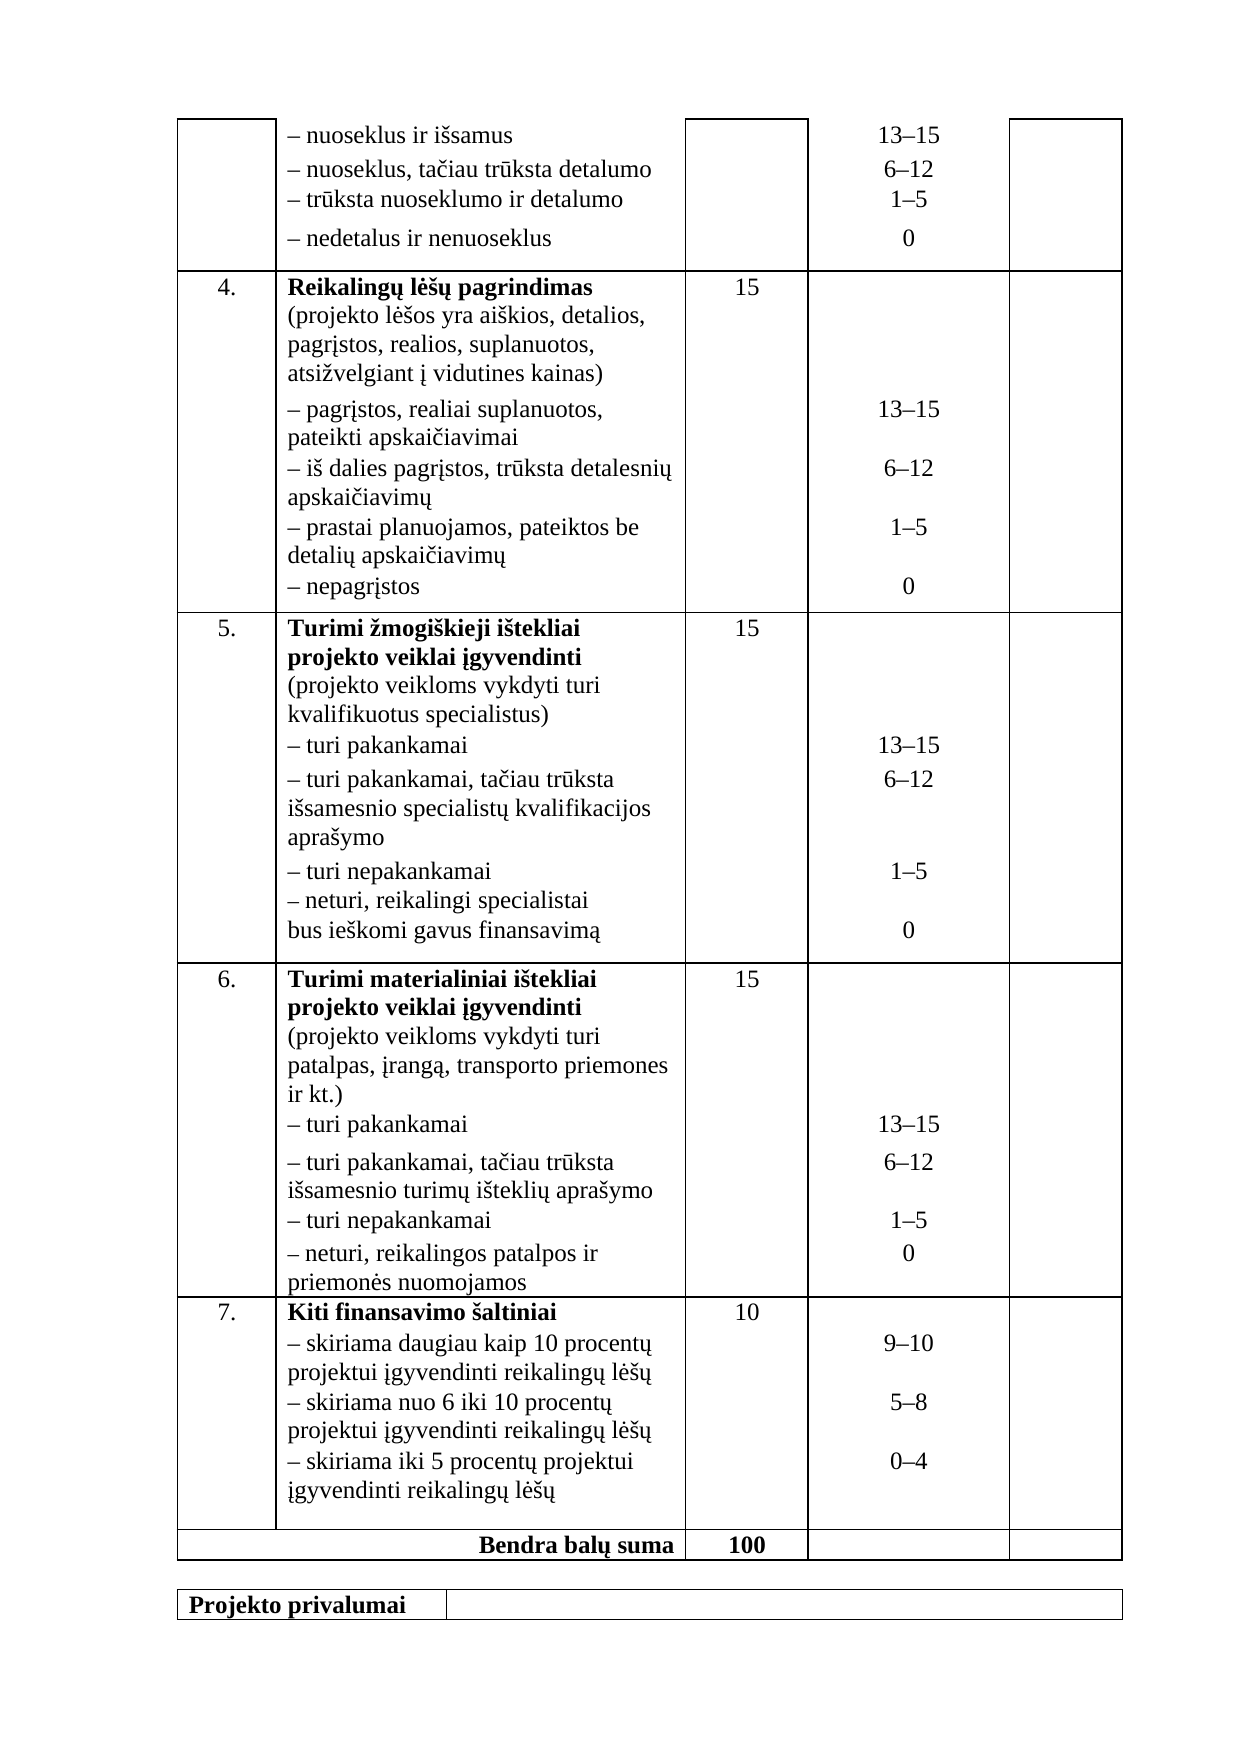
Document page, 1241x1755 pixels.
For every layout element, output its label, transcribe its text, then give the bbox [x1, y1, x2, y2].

table_cell 13–15 [809, 728, 1009, 762]
table_cell – nedetalus ir nenuoseklus [277, 222, 685, 270]
table_cell 5. [178, 613, 275, 962]
table_cell 6–12 [809, 451, 1009, 510]
table_cell – neturi, reikalingos patalpos ir priemonės nuomojamos [277, 1237, 685, 1296]
table_cell – trūksta nuoseklumo ir detalumo [277, 183, 685, 222]
table_cell 13–15 [809, 118, 1009, 152]
table_cell 4. [178, 272, 275, 612]
table_cell 15 [686, 964, 807, 1296]
table_cell Kiti finansavimo šaltiniai [277, 1298, 685, 1326]
table_cell – pagrįstos, realiai suplanuotos, pateikti apskaičiavimai [277, 392, 685, 451]
table_cell [809, 964, 1009, 1107]
table_cell – turi nepakankamai [277, 1204, 685, 1237]
table_cell 10 [686, 1298, 807, 1529]
table_cell – nuoseklus, tačiau trūksta detalumo [277, 153, 685, 183]
table_cell 6. [178, 964, 275, 1296]
table_cell Turimi materialiniai ištekliai projekto veiklai įgyvendinti (projekto veikloms vykdyti turi patalpas, įrangą, transporto priemones ir kt.) [277, 964, 685, 1107]
table_cell 0 [809, 222, 1009, 270]
table_cell Turimi žmogiškieji ištekliai projekto veiklai įgyvendinti (projekto veikloms vykdyti turi kvalifikuotus specialistus) [277, 613, 685, 728]
table_cell [1010, 964, 1121, 1296]
table_cell [809, 613, 1009, 728]
table_cell 15 [686, 613, 807, 962]
table_cell 0 [809, 569, 1009, 612]
table_cell – skiriama daugiau kaip 10 procentų projektui įgyvendinti reikalingų lėšų [277, 1326, 685, 1385]
table_cell Reikalingų lėšų pagrindimas (projekto lėšos yra aiškios, detalios, pagrįstos, realios, suplanuotos, atsižvelgiant į vidutines kainas) [277, 272, 685, 392]
table_cell – nepagrįstos [277, 569, 685, 612]
table_cell 5–8 [809, 1385, 1009, 1444]
table_cell – nuoseklus ir išsamus [277, 118, 685, 152]
table_cell 13–15 [809, 392, 1009, 451]
table_cell [686, 120, 807, 270]
table_cell 0 [809, 914, 1009, 962]
table_cell – skiriama nuo 6 iki 10 procentų projektui įgyvendinti reikalingų lėšų [277, 1385, 685, 1444]
table_cell 6–12 [809, 763, 1009, 855]
table_cell 1–5 [809, 183, 1009, 222]
table_cell – turi pakankamai [277, 728, 685, 762]
table_cell 1–5 [809, 855, 1009, 914]
table_cell – turi nepakankamai – neturi, reikalingi specialistai [277, 855, 685, 914]
table_cell 100 [686, 1530, 807, 1559]
table_cell 1–5 [809, 1204, 1009, 1237]
table_cell 9–10 [809, 1326, 1009, 1385]
table_cell [1010, 613, 1121, 962]
table_cell [178, 1530, 238, 1559]
table_cell 7. [178, 1298, 275, 1529]
table_cell [1010, 1530, 1121, 1559]
table_cell [809, 272, 1009, 392]
table_cell – skiriama iki 5 procentų projektui įgyvendinti reikalingų lėšų [277, 1444, 685, 1529]
table_cell 6–12 [809, 153, 1009, 183]
table_header [447, 1590, 1122, 1619]
table_cell [178, 120, 275, 270]
table_cell 0 [809, 1237, 1009, 1296]
table_cell [809, 1530, 1009, 1559]
table_cell [809, 1298, 1009, 1326]
table_cell 6–12 [809, 1145, 1009, 1204]
table_cell [1010, 1298, 1121, 1529]
table_cell – prastai planuojamos, pateiktos be detalių apskaičiavimų [277, 510, 685, 569]
table_cell [1010, 120, 1121, 270]
table_cell bus ieškomi gavus finansavimą [277, 914, 685, 962]
table_cell 1–5 [809, 510, 1009, 569]
table_cell 15 [686, 272, 807, 612]
table_cell 13–15 [809, 1108, 1009, 1145]
table_cell – turi pakankamai, tačiau trūksta išsamesnio specialistų kvalifikacijos aprašymo [277, 763, 685, 855]
table_header Projekto privalumai [178, 1590, 446, 1619]
table_cell – turi pakankamai, tačiau trūksta išsamesnio turimų išteklių aprašymo [277, 1145, 685, 1204]
table_cell – iš dalies pagrįstos, trūksta detalesnių apskaičiavimų [277, 451, 685, 510]
table_cell 0–4 [809, 1444, 1009, 1529]
table_cell [1010, 272, 1121, 612]
table_cell – turi pakankamai [277, 1108, 685, 1145]
table_cell Bendra balų suma [239, 1530, 685, 1559]
